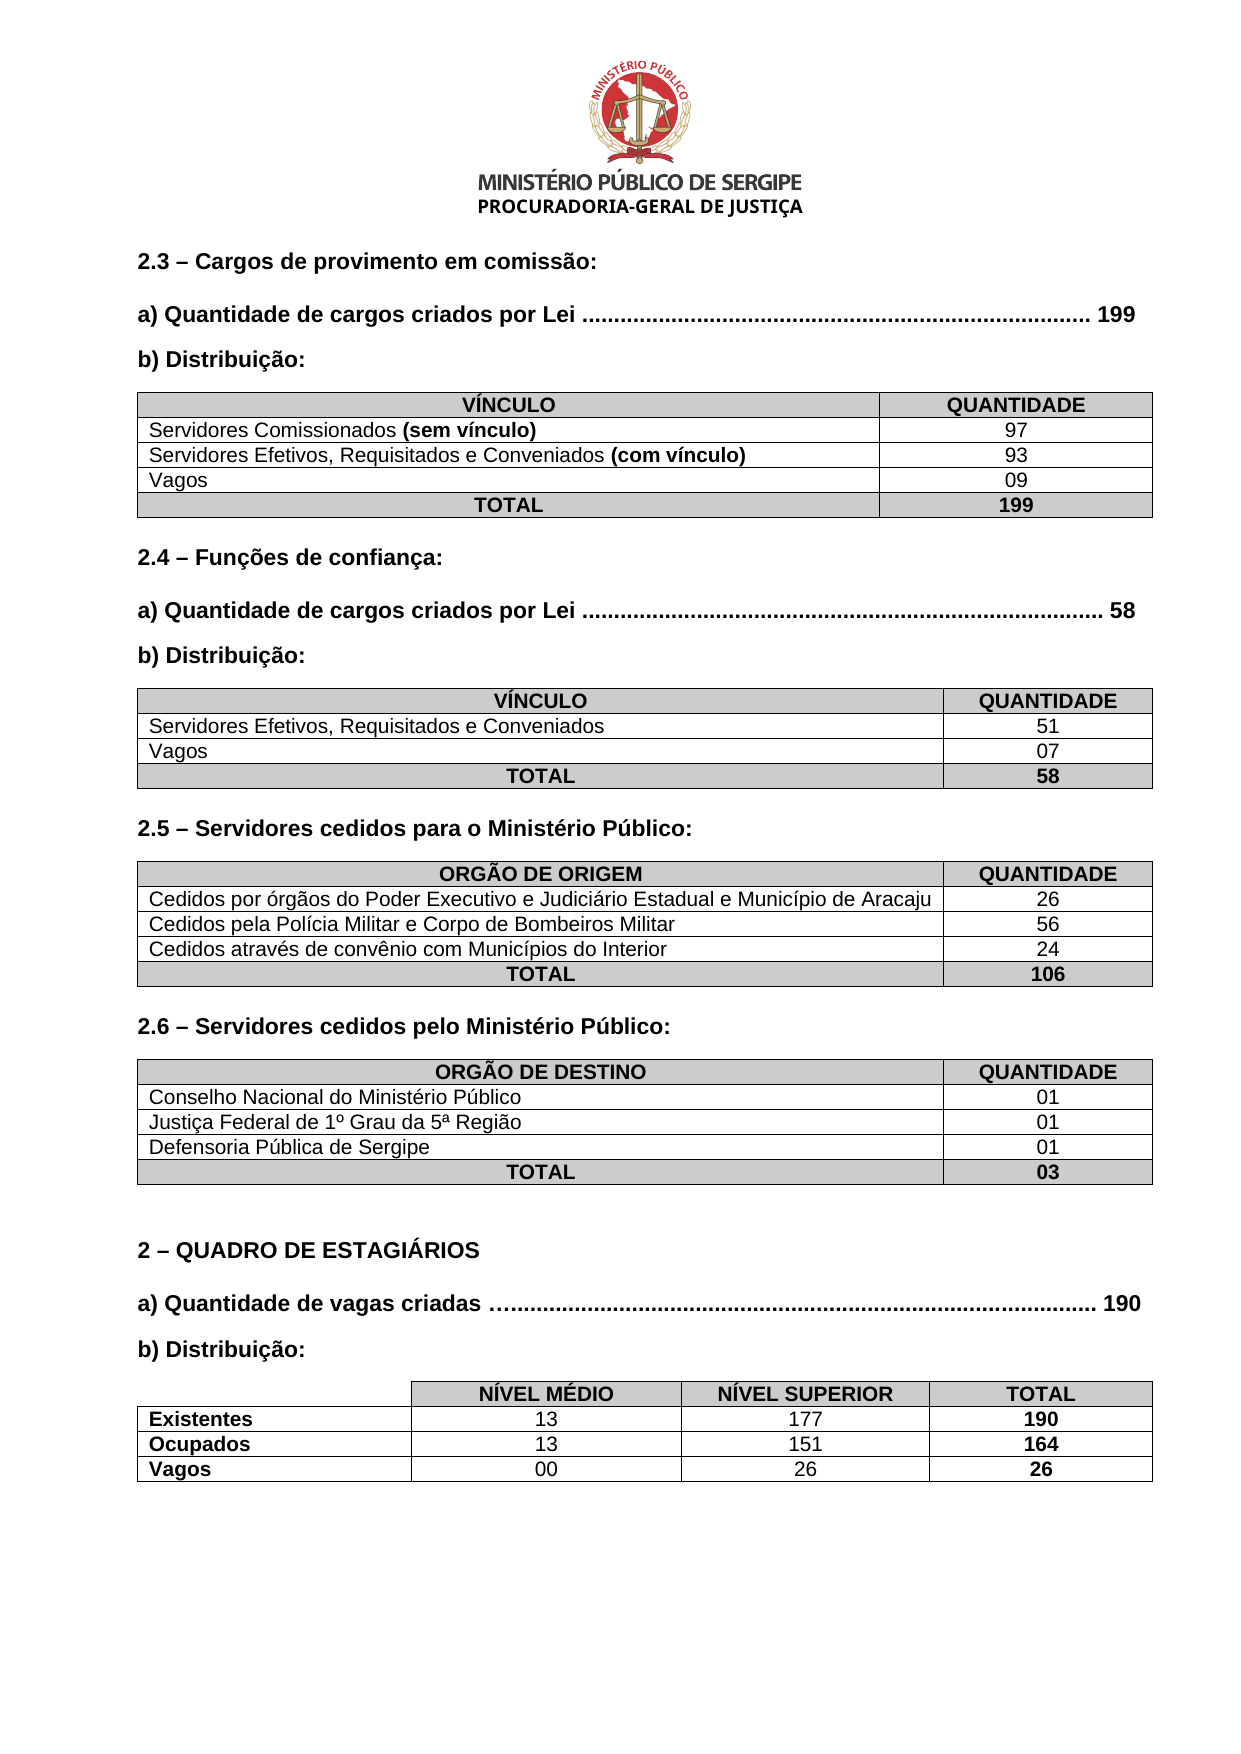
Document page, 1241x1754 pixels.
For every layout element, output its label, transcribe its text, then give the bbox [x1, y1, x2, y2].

table_cell 58 [944, 764, 1152, 788]
table_cell 03 [944, 1160, 1152, 1184]
table_cell Conselho Nacional do Ministério Público [138, 1085, 943, 1109]
table_cell 13 [412, 1407, 681, 1431]
text a) Quantidade de cargos criados por Lei .................................................................................. 58 [137, 597, 1142, 623]
text 2.4 – Funções de confiança: [137, 544, 1142, 571]
table_cell 177 [682, 1407, 929, 1431]
table_cell 00 [412, 1457, 681, 1481]
table_cell Ocupados [138, 1432, 411, 1456]
table_cell TOTAL [138, 962, 943, 986]
table_cell 24 [944, 937, 1152, 961]
table_header [138, 1382, 411, 1406]
table_cell Servidores Comissionados (sem vínculo) [138, 418, 879, 442]
table_header NÍVEL MÉDIO [412, 1382, 681, 1406]
table_cell 07 [944, 739, 1152, 763]
text 2.3 – Cargos de provimento em comissão: [137, 248, 1142, 274]
table_cell 106 [944, 962, 1152, 986]
table_cell Vagos [138, 1457, 411, 1481]
table_cell TOTAL [138, 1160, 943, 1184]
table_cell 97 [880, 418, 1152, 442]
table_cell Justiça Federal de 1º Grau da 5ª Região [138, 1110, 943, 1134]
text a) Quantidade de cargos criados por Lei ................................................................................ 199 [137, 301, 1142, 327]
table_cell 164 [930, 1432, 1152, 1456]
table_cell Vagos [138, 739, 943, 763]
table_cell 09 [880, 468, 1152, 492]
text b) Distribuição: [137, 1336, 1142, 1362]
table_header QUANTIDADE [944, 1060, 1152, 1084]
table_cell 01 [944, 1135, 1152, 1159]
table_cell 199 [880, 493, 1152, 517]
text 2.6 – Servidores cedidos pelo Ministério Público: [137, 1013, 1142, 1039]
table_header QUANTIDADE [880, 393, 1152, 417]
table_cell 26 [682, 1457, 929, 1481]
text a) Quantidade de vagas criadas …............................................................................................ 190 [137, 1290, 1142, 1317]
table_header VÍNCULO [138, 689, 943, 713]
table_cell TOTAL [138, 493, 879, 517]
table_header QUANTIDADE [944, 689, 1152, 713]
table_cell 26 [930, 1457, 1152, 1481]
table_cell 190 [930, 1407, 1152, 1431]
table_cell Defensoria Pública de Sergipe [138, 1135, 943, 1159]
table_cell Cedidos pela Polícia Militar e Corpo de Bombeiros Militar [138, 912, 943, 936]
table_cell 51 [944, 714, 1152, 738]
table_cell Existentes [138, 1407, 411, 1431]
table_cell Cedidos através de convênio com Municípios do Interior [138, 937, 943, 961]
table_header ORGÃO DE ORIGEM [138, 862, 943, 886]
table_cell 56 [944, 912, 1152, 936]
table_header QUANTIDADE [944, 862, 1152, 886]
table_header ORGÃO DE DESTINO [138, 1060, 943, 1084]
text b) Distribuição: [137, 346, 1142, 373]
text 2.5 – Servidores cedidos para o Ministério Público: [137, 815, 1142, 842]
table_header VÍNCULO [138, 393, 879, 417]
table_cell 151 [682, 1432, 929, 1456]
table_header TOTAL [930, 1382, 1152, 1406]
table_cell 13 [412, 1432, 681, 1456]
text b) Distribuição: [137, 642, 1142, 669]
table_cell Vagos [138, 468, 879, 492]
table_cell Servidores Efetivos, Requisitados e Conveniados [138, 714, 943, 738]
table_cell 26 [944, 887, 1152, 911]
table_cell 01 [944, 1110, 1152, 1134]
table_cell 93 [880, 443, 1152, 467]
picture [478, 61, 802, 194]
table_cell 01 [944, 1085, 1152, 1109]
text 2 – QUADRO DE ESTAGIÁRIOS [137, 1237, 1142, 1264]
table_cell Servidores Efetivos, Requisitados e Conveniados (com vínculo) [138, 443, 879, 467]
table_cell TOTAL [138, 764, 943, 788]
table_header NÍVEL SUPERIOR [682, 1382, 929, 1406]
table_cell Cedidos por órgãos do Poder Executivo e Judiciário Estadual e Município de Aracaju [138, 887, 943, 911]
